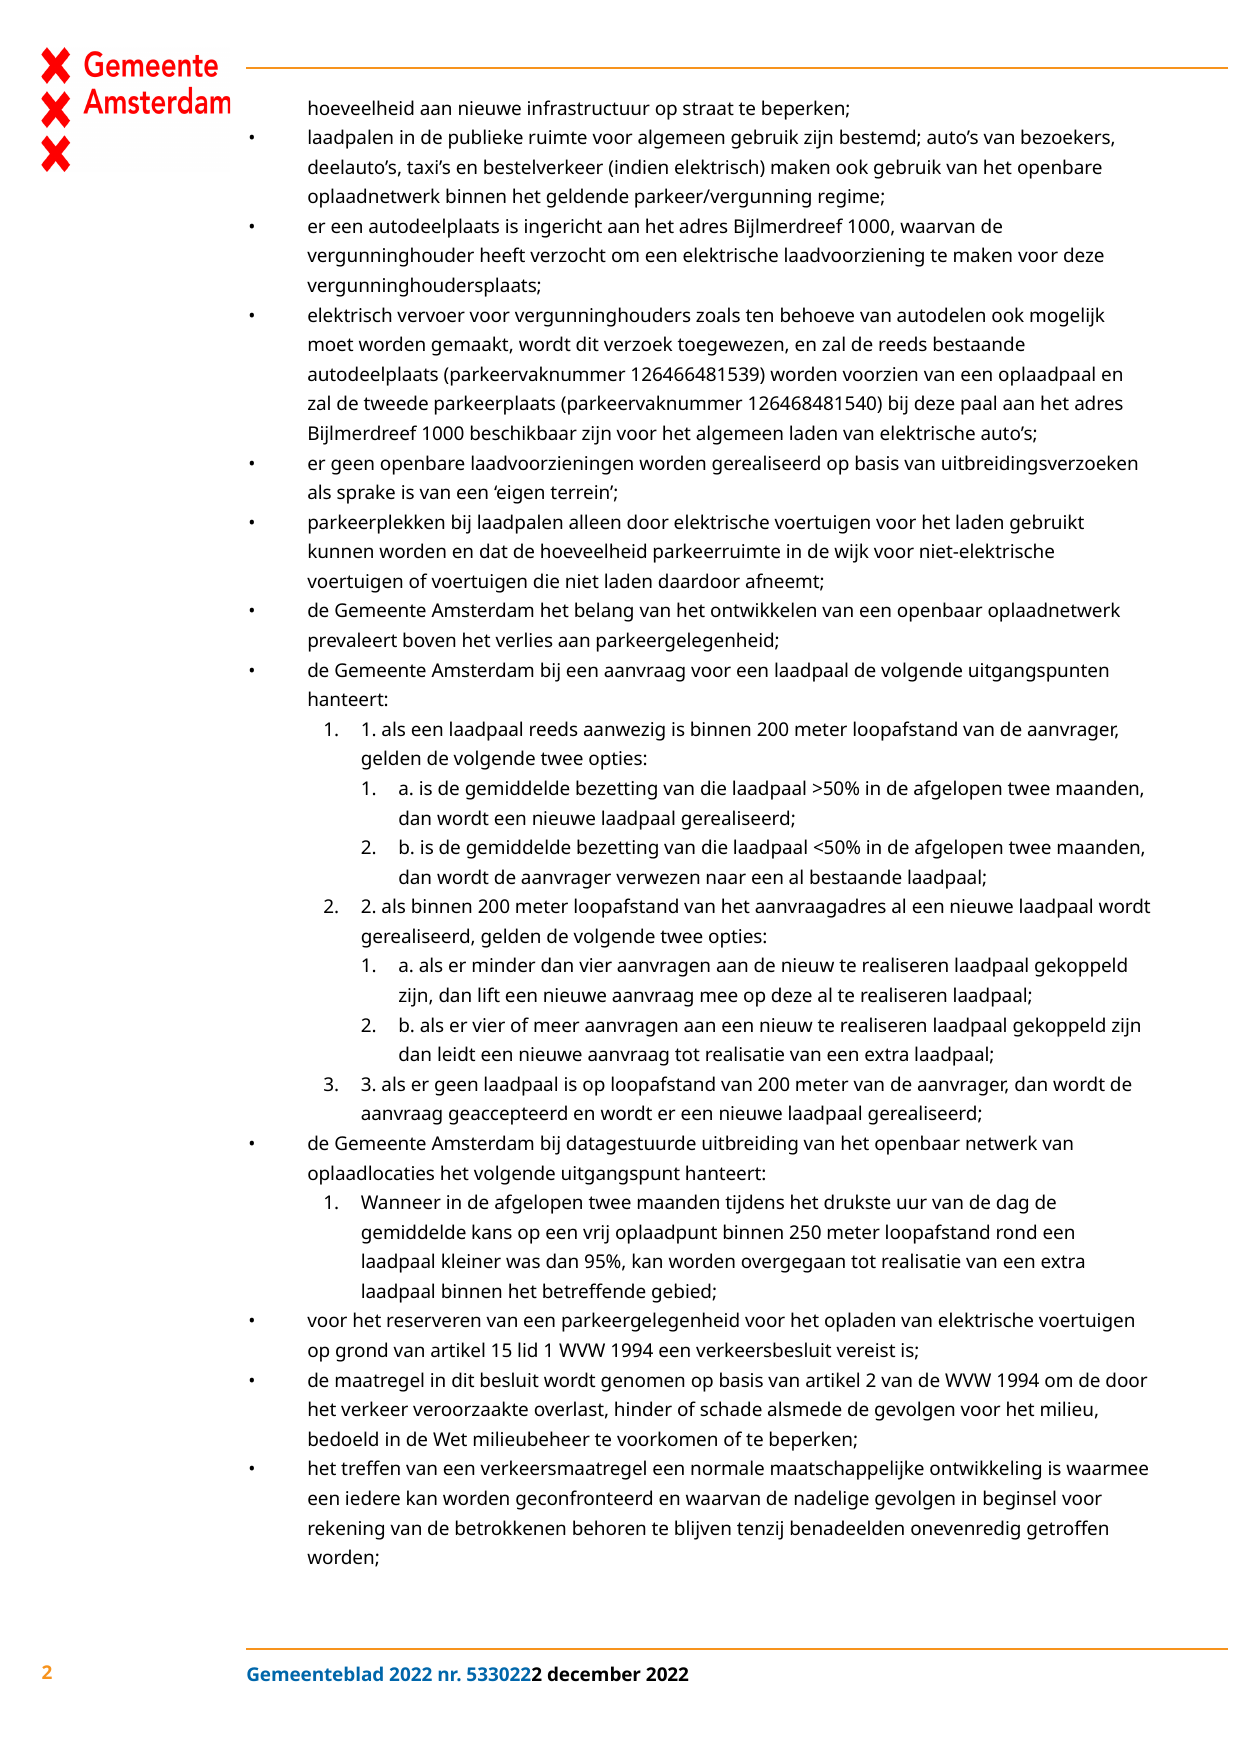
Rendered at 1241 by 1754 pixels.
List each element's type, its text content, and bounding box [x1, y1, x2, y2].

list er een autodeelplaats is ingericht aan het adres Bijlmerdreef 1000, waarvan de vergunninghouder heeft verzocht om een elektrische laadvoorziening te maken voor deze vergunninghoudersplaats; [248, 213, 1152, 298]
list a. als er minder dan vier aanvragen aan de nieuw te realiseren laadpaal gekoppeld zijn, dan lift een nieuwe aanvraag mee op deze al te realiseren laadpaal; [361, 953, 1152, 1008]
list de Gemeente Amsterdam bij datagestuurde uitbreiding van het openbaar netwerk van oplaadlocaties het volgende uitgangspunt hanteert: [248, 1130, 1152, 1186]
list 2. als binnen 200 meter loopafstand van het aanvraagadres al een nieuwe laadpaal wordt gerealiseerd, gelden de volgende twee opties: [323, 893, 1152, 949]
list Wanneer in de afgelopen twee maanden tijdens het drukste uur van de dag de gemiddelde kans op een vrij oplaadpunt binnen 250 meter loopafstand rond een laadpaal kleiner was dan 95%, kan worden overgegaan tot realisatie van een extra laadpaal binnen het betreffende gebied; [323, 1189, 1152, 1304]
list de maatregel in dit besluit wordt genomen op basis van artikel 2 van de WVW 1994 om de door het verkeer veroorzaakte overlast, hinder of schade alsmede de gevolgen voor het milieu, bedoeld in de Wet milieubeheer te voorkomen of te beperken; [248, 1367, 1152, 1452]
list a. is de gemiddelde bezetting van die laadpaal >50% in de afgelopen twee maanden, dan wordt een nieuwe laadpaal gerealiseerd; [361, 775, 1152, 831]
list elektrisch vervoer voor vergunninghouders zoals ten behoeve van autodelen ook mogelijk moet worden gemaakt, wordt dit verzoek toegewezen, en zal de reeds bestaande autodeelplaats (parkeervaknummer 126466481539) worden voorzien van een oplaadpaal en zal de tweede parkeerplaats (parkeervaknummer 126468481540) bij deze paal aan het adres Bijlmerdreef 1000 beschikbaar zijn voor het algemeen laden van elektrische auto’s; [248, 302, 1152, 446]
list het treffen van een verkeersmaatregel een normale maatschappelijke ontwikkeling is waarmee een iedere kan worden geconfronteerd en waarvan de nadelige gevolgen in beginsel voor rekening van de betrokkenen behoren te blijven tenzij benadeelden onevenredig getroffen worden; [248, 1456, 1152, 1570]
picture [41, 47, 231, 172]
list 1. als een laadpaal reeds aanwezig is binnen 200 meter loopafstand van de aanvrager, gelden de volgende twee opties: [323, 716, 1152, 771]
list b. is de gemiddelde bezetting van die laadpaal <50% in de afgelopen twee maanden, dan wordt de aanvrager verwezen naar een al bestaande laadpaal; [361, 834, 1152, 890]
list er geen openbare laadvoorzieningen worden gerealiseerd op basis van uitbreidingsverzoeken als sprake is van een ‘eigen terrein’; [248, 450, 1152, 505]
list laadpalen in de publieke ruimte voor algemeen gebruik zijn bestemd; auto’s van bezoekers, deelauto’s, taxi’s en bestelverkeer (indien elektrisch) maken ook gebruik van het openbare oplaadnetwerk binnen het geldende parkeer/vergunning regime; [248, 124, 1152, 209]
list b. als er vier of meer aanvragen aan een nieuw te realiseren laadpaal gekoppeld zijn dan leidt een nieuwe aanvraag tot realisatie van een extra laadpaal; [361, 1012, 1152, 1067]
list parkeerplekken bij laadpalen alleen door elektrische voertuigen voor het laden gebruikt kunnen worden en dat de hoeveelheid parkeerruimte in de wijk voor niet-elektrische voertuigen of voertuigen die niet laden daardoor afneemt; [248, 509, 1152, 594]
list 3. als er geen laadpaal is op loopafstand van 200 meter van de aanvrager, dan wordt de aanvraag geaccepteerd en wordt er een nieuwe laadpaal gerealiseerd; [323, 1071, 1152, 1126]
list hoeveelheid aan nieuwe infrastructuur op straat te beperken; [248, 95, 1152, 121]
list de Gemeente Amsterdam bij een aanvraag voor een laadpaal de volgende uitgangspunten hanteert: [248, 657, 1152, 712]
list de Gemeente Amsterdam het belang van het ontwikkelen van een openbaar oplaadnetwerk prevaleert boven het verlies aan parkeergelegenheid; [248, 598, 1152, 653]
list voor het reserveren van een parkeergelegenheid voor het opladen van elektrische voertuigen op grond van artikel 15 lid 1 WVW 1994 een verkeersbesluit vereist is; [248, 1308, 1152, 1363]
